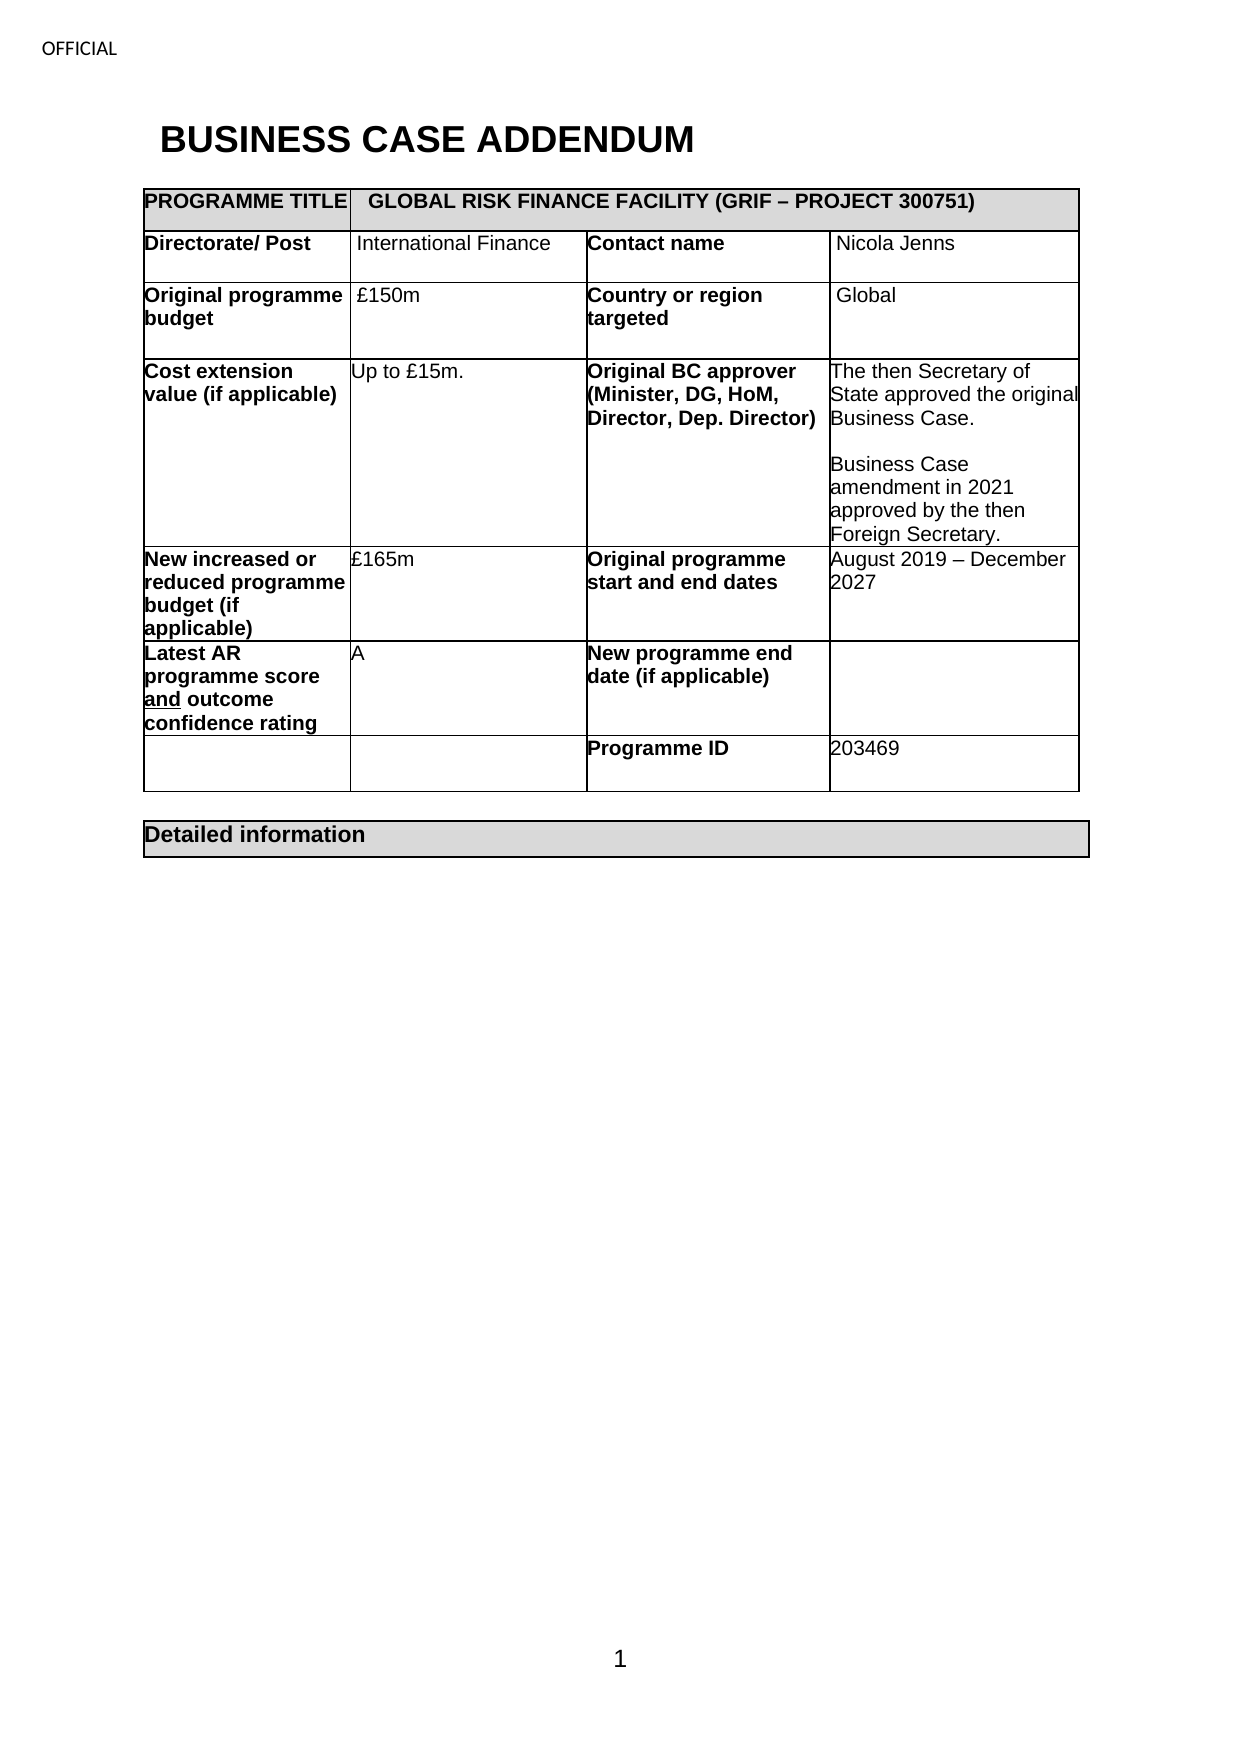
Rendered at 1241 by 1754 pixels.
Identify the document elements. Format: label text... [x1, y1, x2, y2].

table_cell New increased or reduced programme budget (if applicable) [145, 547, 350, 640]
table_cell New programme end date (if applicable) [588, 642, 829, 734]
table_cell [831, 642, 1078, 734]
table_cell Original BC approver (Minister, DG, HoM, Director, Dep. Director) [588, 360, 829, 546]
table_cell Original programme budget [145, 283, 350, 358]
table_cell Contact name [588, 232, 829, 282]
table_cell £150m [351, 283, 586, 358]
table_cell The then Secretary of State approved the original Business Case. Business Case amendment in 2021 approved by the then Foreign Secretary. [831, 360, 1078, 546]
table_cell Cost extension value (if applicable) [145, 360, 350, 546]
table_cell [145, 736, 350, 791]
table_cell Latest AR programme score and outcome confidence rating [145, 642, 350, 734]
table_cell Programme ID [588, 736, 829, 791]
table_cell £165m [351, 547, 586, 640]
table_cell Original programme start and end dates [588, 547, 829, 640]
table_header GLOBAL RISK FINANCE FACILITY (GRIF – PROJECT 300751) [351, 190, 1078, 230]
table_cell 203469 [831, 736, 1078, 791]
table_header Detailed information [145, 822, 1088, 856]
table_cell International Finance [351, 232, 586, 282]
table_cell Nicola Jenns [831, 232, 1078, 282]
table_header PROGRAMME TITLE [145, 190, 350, 230]
table_cell Country or region targeted [588, 283, 829, 358]
table_cell August 2019 – December 2027 [831, 547, 1078, 640]
table_cell Up to £15m. [351, 360, 586, 546]
text BUSINESS CASE ADDENDUM [159, 118, 1096, 160]
table_cell A [351, 642, 586, 734]
table_cell Directorate/ Post [145, 232, 350, 282]
table_cell Global [831, 283, 1078, 358]
table_cell [351, 736, 586, 791]
